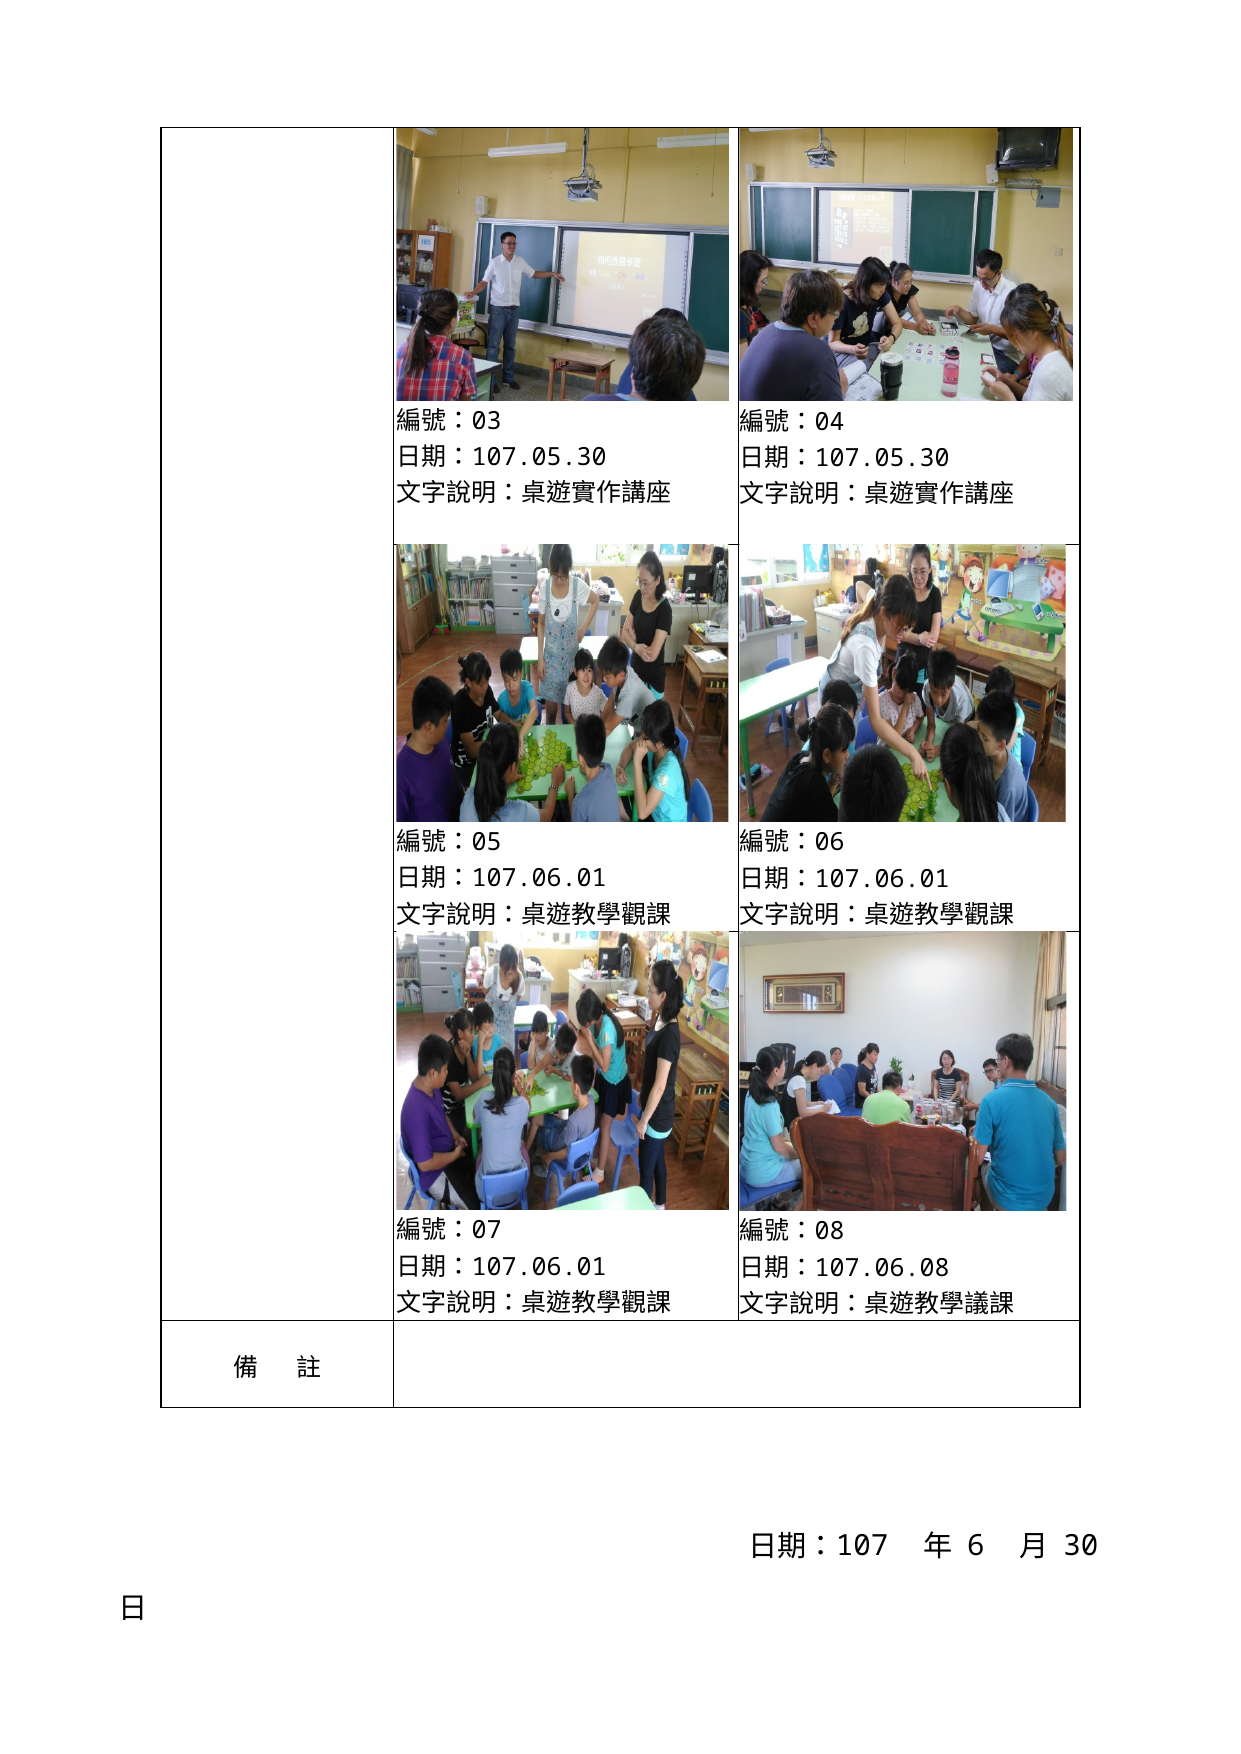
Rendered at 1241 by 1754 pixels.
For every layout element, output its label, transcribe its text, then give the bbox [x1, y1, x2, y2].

text 日期：107 年 6 月 30 日 [118, 1502, 1122, 1627]
table_cell [162, 544, 393, 931]
table_cell [162, 128, 393, 544]
table_cell 編號：06 日期：107.06.01 文字說明：桌遊教學觀課 [739, 545, 1079, 931]
table_cell [394, 1321, 1079, 1407]
table_cell 編號：08 日期：107.06.08 文字說明：桌遊教學議課 [739, 932, 1079, 1319]
table_cell 備 註 [162, 1321, 393, 1407]
table_cell 編號：04 日期：107.05.30 文字說明：桌遊實作講座 [739, 128, 1079, 544]
table_cell [162, 931, 393, 1319]
table_cell 編號：05 日期：107.06.01 文字說明：桌遊教學觀課 [394, 545, 738, 931]
table_cell 編號：03 日期：107.05.30 文字說明：桌遊實作講座 [394, 128, 738, 544]
table_cell 編號：07 日期：107.06.01 文字說明：桌遊教學觀課 [394, 932, 738, 1319]
